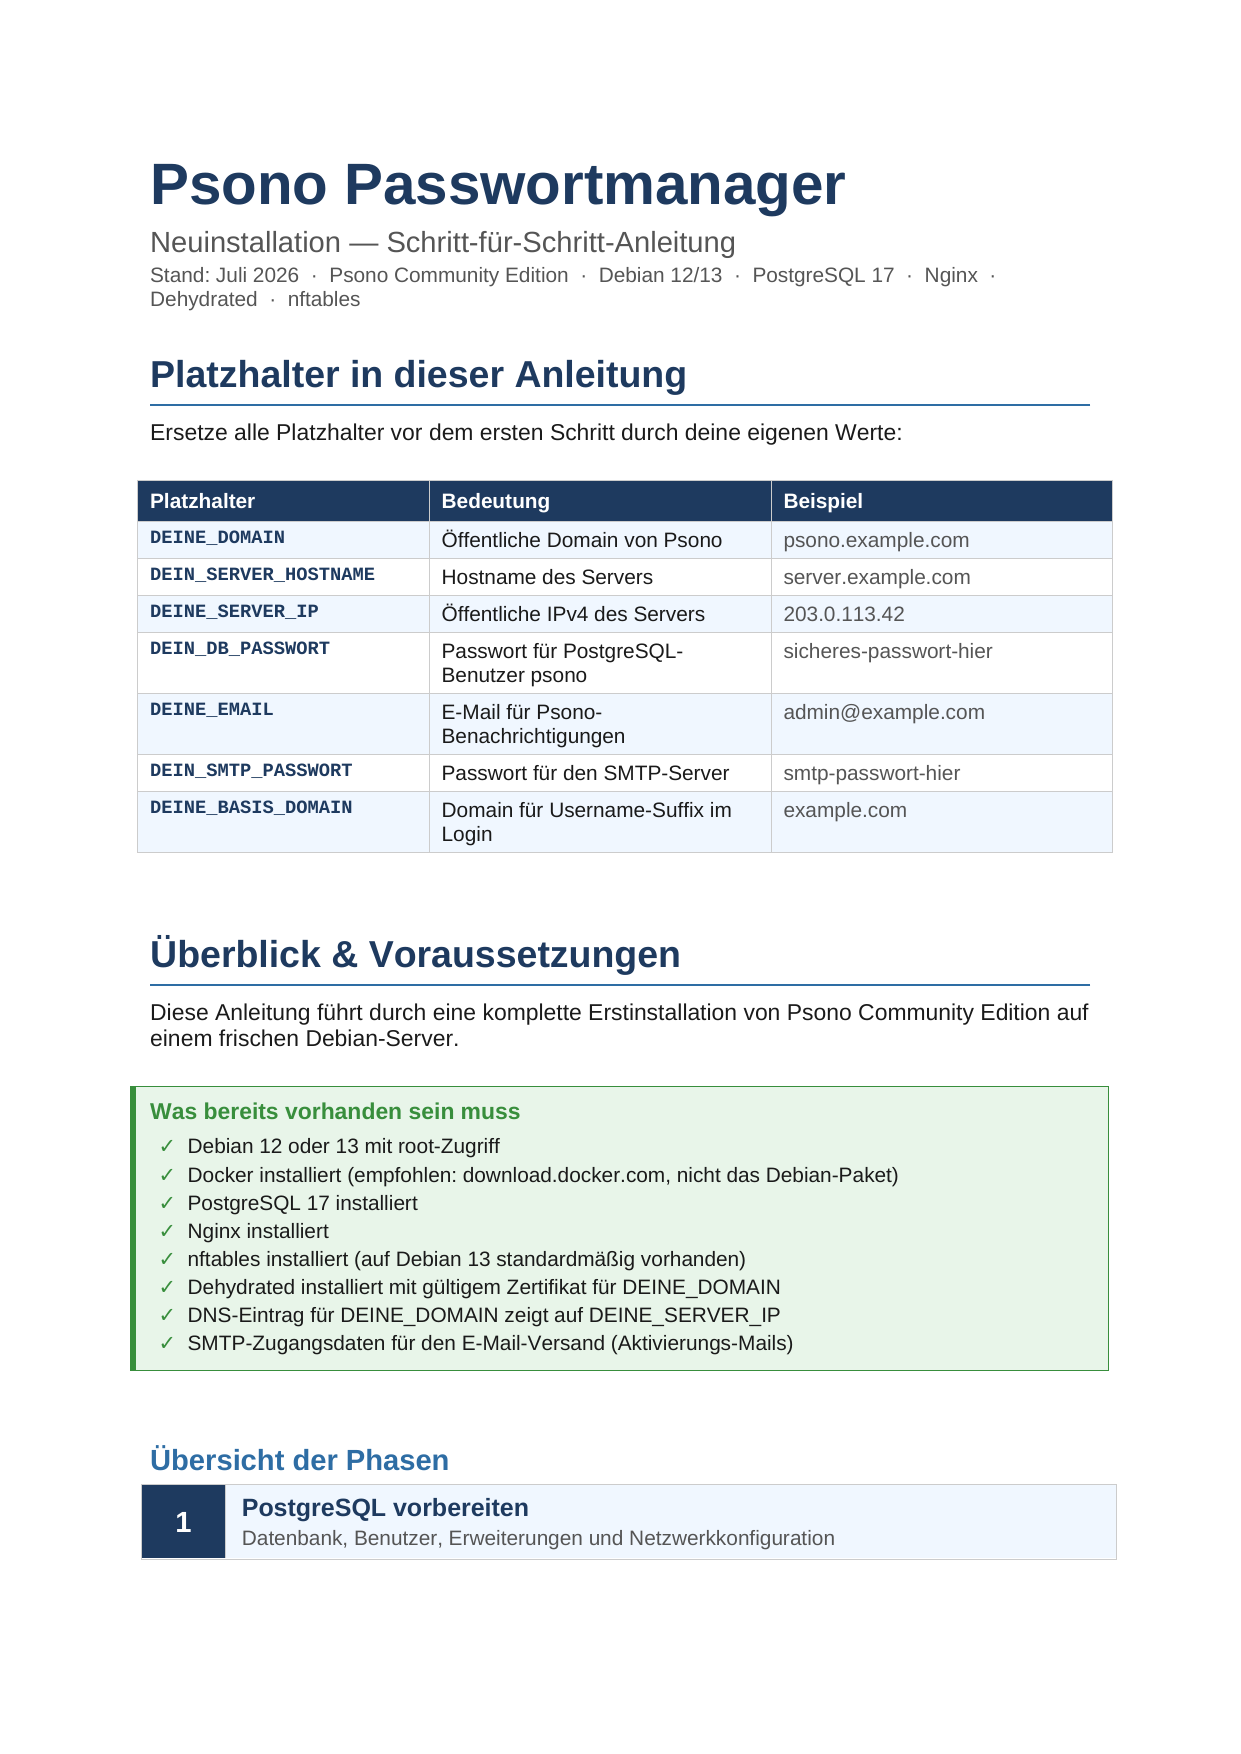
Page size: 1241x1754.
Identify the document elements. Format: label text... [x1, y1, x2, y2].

table_cell DEINE_EMAIL [138, 694, 429, 754]
table_cell Passwort für den SMTP-Server [430, 755, 771, 791]
table_cell admin@example.com [772, 694, 1112, 754]
table_cell DEINE_SERVER_IP [138, 596, 429, 632]
subtitle Platzhalter in dieser Anleitung [150, 353, 1090, 404]
table_cell Domain für Username-Suffix im Login [430, 792, 771, 852]
table_cell DEIN_SMTP_PASSWORT [138, 755, 429, 791]
table_cell Hostname des Servers [430, 559, 771, 595]
table_header Bedeutung [430, 481, 771, 521]
table_cell sicheres-passwort-hier [772, 633, 1112, 693]
table_cell DEIN_SERVER_HOSTNAME [138, 559, 429, 595]
table_cell E-Mail für Psono-Benachrichtigungen [430, 694, 771, 754]
table_cell Passwort für PostgreSQL-Benutzer psono [430, 633, 771, 693]
table_cell DEIN_DB_PASSWORT [138, 633, 429, 693]
table_header Was bereits vorhanden sein muss ✓ Debian 12 oder 13 mit root-Zugriff ✓ Docker installiert (empfohlen: download.docker.com, nicht das Debian-Paket) ✓ PostgreSQL 17 installiert ✓ Nginx installiert ✓ nftables installiert (auf Debian 13 standardmäßig vorhanden) ✓ Dehydrated installiert mit gültigem Zertifikat für DEINE_DOMAIN ✓ DNS-Eintrag für DEINE_DOMAIN zeigt auf DEINE_SERVER_IP ✓ SMTP-Zugangsdaten für den E-Mail-Versand (Aktivierungs-Mails) [136, 1087, 1108, 1370]
table_header PostgreSQL vorbereiten Datenbank, Benutzer, Erweiterungen und Netzwerkkonfiguration [226, 1485, 1116, 1558]
table_cell Öffentliche IPv4 des Servers [430, 596, 771, 632]
text Neuinstallation — Schritt-für-Schritt-Anleitung [150, 225, 1090, 259]
table_header 1 [142, 1485, 225, 1558]
subtitle Übersicht der Phasen [150, 1442, 1090, 1476]
text Psono Passwortmanager [150, 150, 1090, 217]
table_cell DEINE_BASIS_DOMAIN [138, 792, 429, 852]
table_cell smtp-passwort-hier [772, 755, 1112, 791]
table_cell DEINE_DOMAIN [138, 522, 429, 558]
table_cell server.example.com [772, 559, 1112, 595]
table_header Beispiel [772, 481, 1112, 521]
table_header Platzhalter [138, 481, 429, 521]
table_cell psono.example.com [772, 522, 1112, 558]
table_cell example.com [772, 792, 1112, 852]
table_cell Öffentliche Domain von Psono [430, 522, 771, 558]
text Ersetze alle Platzhalter vor dem ersten Schritt durch deine eigenen Werte: [150, 419, 1090, 445]
table_cell 203.0.113.42 [772, 596, 1112, 632]
text Stand: Juli 2026 · Psono Community Edition · Debian 12/13 · PostgreSQL 17 · Nginx · Dehydrated · nftables [150, 263, 1090, 311]
subtitle Überblick & Voraussetzungen [150, 933, 1090, 984]
text Diese Anleitung führt durch eine komplette Erstinstallation von Psono Community Edition auf einem frischen Debian-Server. [150, 999, 1090, 1051]
